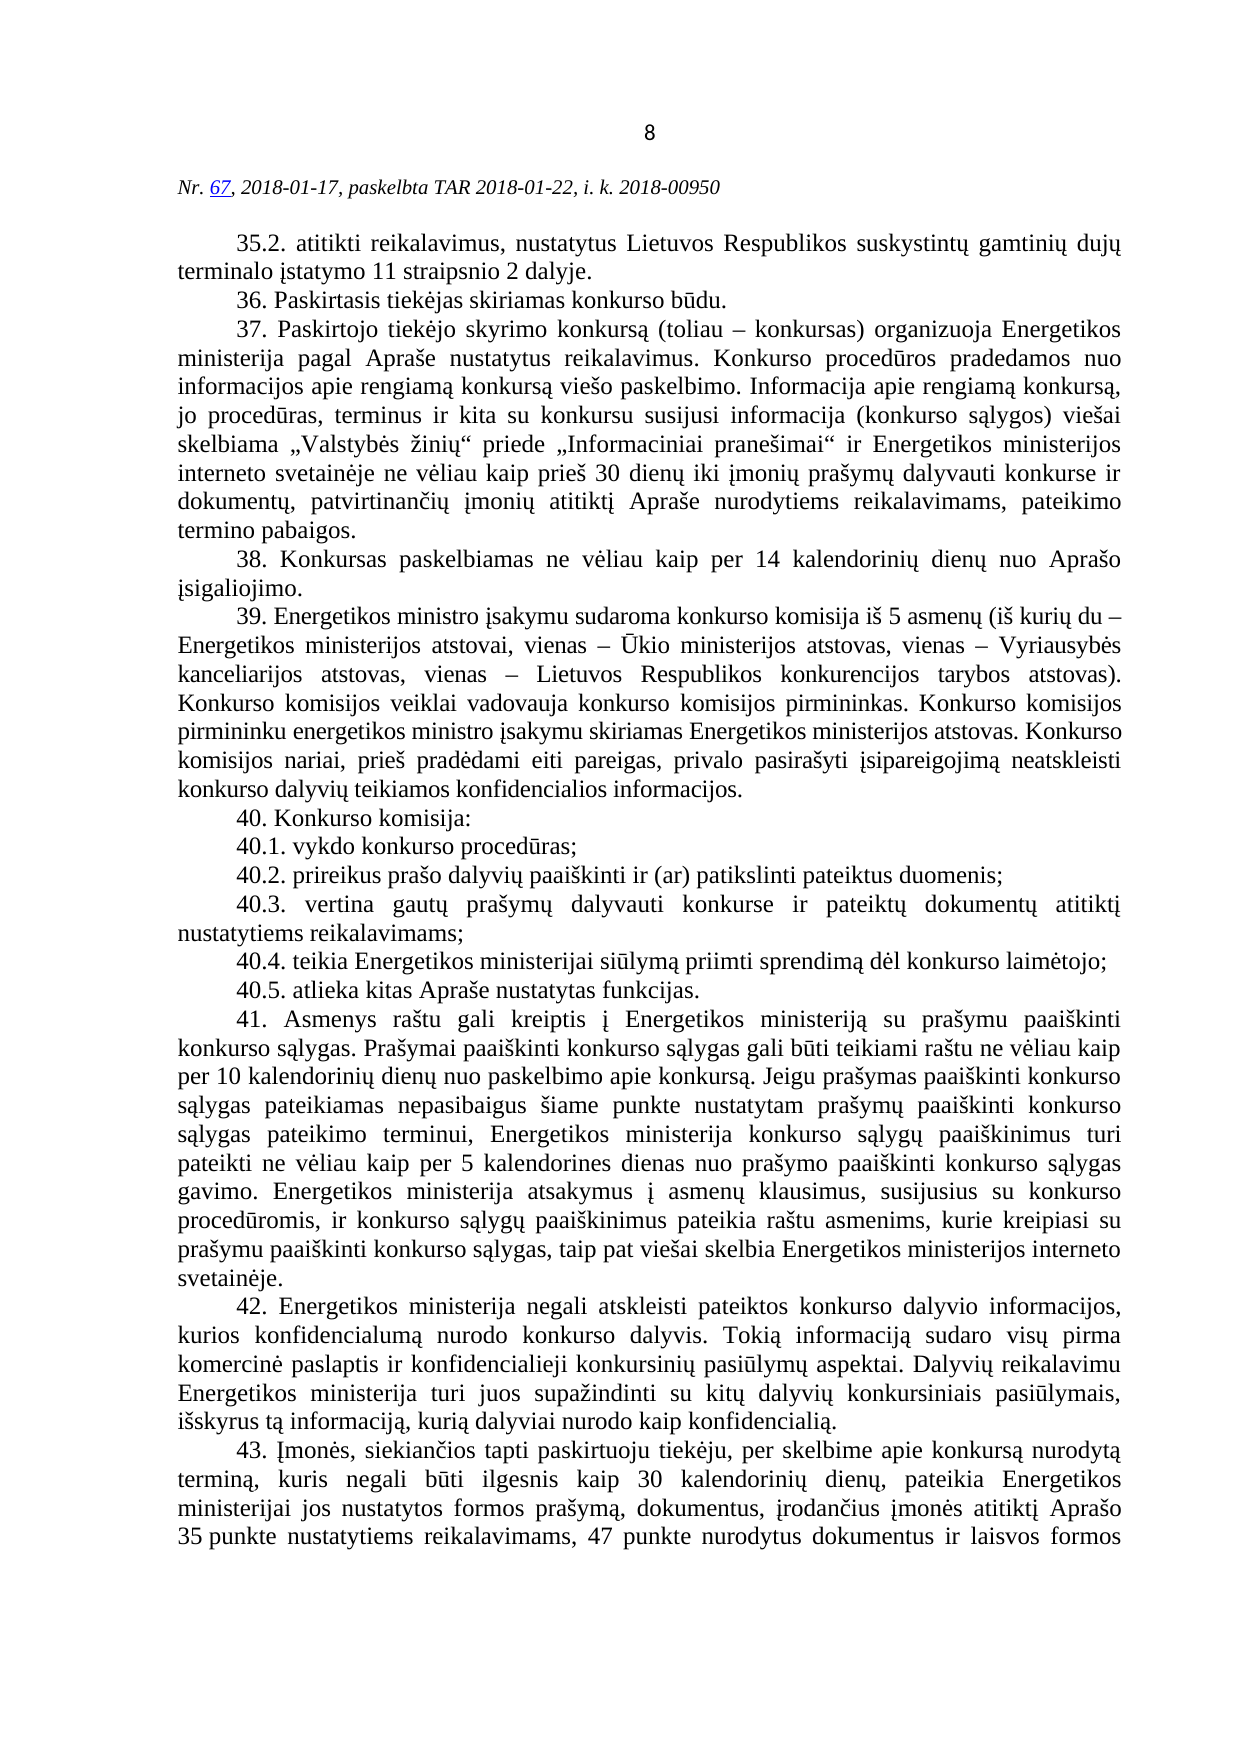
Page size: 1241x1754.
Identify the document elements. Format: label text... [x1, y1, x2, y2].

text 41. Asmenys raštu gali kreiptis į Energetikos ministeriją su prašymu paaiškinti konkurso sąlygas. Prašymai paaiškinti konkurso sąlygas gali būti teikiami raštu ne vėliau kaip per 10 kalendorinių dienų nuo paskelbimo apie konkursą. Jeigu prašymas paaiškinti konkurso sąlygas pateikiamas nepasibaigus šiame punkte nustatytam prašymų paaiškinti konkurso sąlygas pateikimo terminui, Energetikos ministerija konkurso sąlygų paaiškinimus turi pateikti ne vėliau kaip per 5 kalendorines dienas nuo prašymo paaiškinti konkurso sąlygas gavimo. Energetikos ministerija atsakymus į asmenų klausimus, susijusius su konkurso procedūromis, ir konkurso sąlygų paaiškinimus pateikia raštu asmenims, kurie kreipiasi su prašymu paaiškinti konkurso sąlygas, taip pat viešai skelbia Energetikos ministerijos interneto svetainėje. [177, 1004, 1122, 1291]
text 42. Energetikos ministerija negali atskleisti pateiktos konkurso dalyvio informacijos, kurios konfidencialumą nurodo konkurso dalyvis. Tokią informaciją sudaro visų pirma komercinė paslaptis ir konfidencialieji konkursinių pasiūlymų aspektai. Dalyvių reikalavimu Energetikos ministerija turi juos supažindinti su kitų dalyvių konkursiniais pasiūlymais, išskyrus tą informaciją, kurią dalyviai nurodo kaip konfidencialią. [177, 1291, 1122, 1435]
text 40.1. vykdo konkurso procedūras; [177, 831, 1122, 860]
text Nr. 67, 2018-01-17, paskelbta TAR 2018-01-22, i. k. 2018-00950 [177, 175, 1122, 199]
text 43. Įmonės, siekiančios tapti paskirtuoju tiekėju, per skelbime apie konkursą nurodytą terminą, kuris negali būti ilgesnis kaip 30 kalendorinių dienų, pateikia Energetikos ministerijai jos nustatytos formos prašymą, dokumentus, įrodančius įmonės atitiktį Aprašo 35 punkte nustatytiems reikalavimams, 47 punkte nurodytus dokumentus ir laisvos formos [177, 1435, 1122, 1550]
text 40. Konkurso komisija: [177, 803, 1122, 831]
text 39. Energetikos ministro įsakymu sudaroma konkurso komisija iš 5 asmenų (iš kurių du – Energetikos ministerijos atstovai, vienas – Ūkio ministerijos atstovas, vienas – Vyriausybės kanceliarijos atstovas, vienas – Lietuvos Respublikos konkurencijos tarybos atstovas). Konkurso komisijos veiklai vadovauja konkurso komisijos pirmininkas. Konkurso komisijos pirmininku energetikos ministro įsakymu skiriamas Energetikos ministerijos atstovas. Konkurso komisijos nariai, prieš pradėdami eiti pareigas, privalo pasirašyti įsipareigojimą neatskleisti konkurso dalyvių teikiamos konfidencialios informacijos. [177, 601, 1122, 803]
text 38. Konkursas paskelbiamas ne vėliau kaip per 14 kalendorinių dienų nuo Aprašo įsigaliojimo. [177, 544, 1122, 601]
text 40.2. prireikus prašo dalyvių paaiškinti ir (ar) patikslinti pateiktus duomenis; [177, 860, 1122, 889]
text 40.4. teikia Energetikos ministerijai siūlymą priimti sprendimą dėl konkurso laimėtojo; [177, 946, 1122, 975]
text 37. Paskirtojo tiekėjo skyrimo konkursą (toliau – konkursas) organizuoja Energetikos ministerija pagal Apraše nustatytus reikalavimus. Konkurso procedūros pradedamos nuo informacijos apie rengiamą konkursą viešo paskelbimo. Informacija apie rengiamą konkursą, jo procedūras, terminus ir kita su konkursu susijusi informacija (konkurso sąlygos) viešai skelbiama „Valstybės žinių“ priede „Informaciniai pranešimai“ ir Energetikos ministerijos interneto svetainėje ne vėliau kaip prieš 30 dienų iki įmonių prašymų dalyvauti konkurse ir dokumentų, patvirtinančių įmonių atitiktį Apraše nurodytiems reikalavimams, pateikimo termino pabaigos. [177, 314, 1122, 544]
text 36. Paskirtasis tiekėjas skiriamas konkurso būdu. [177, 285, 1122, 314]
text 40.3. vertina gautų prašymų dalyvauti konkurse ir pateiktų dokumentų atitiktį nustatytiems reikalavimams; [177, 889, 1122, 946]
text 35.2. atitikti reikalavimus, nustatytus Lietuvos Respublikos suskystintų gamtinių dujų terminalo įstatymo 11 straipsnio 2 dalyje. [177, 228, 1122, 285]
text 40.5. atlieka kitas Apraše nustatytas funkcijas. [177, 975, 1122, 1004]
